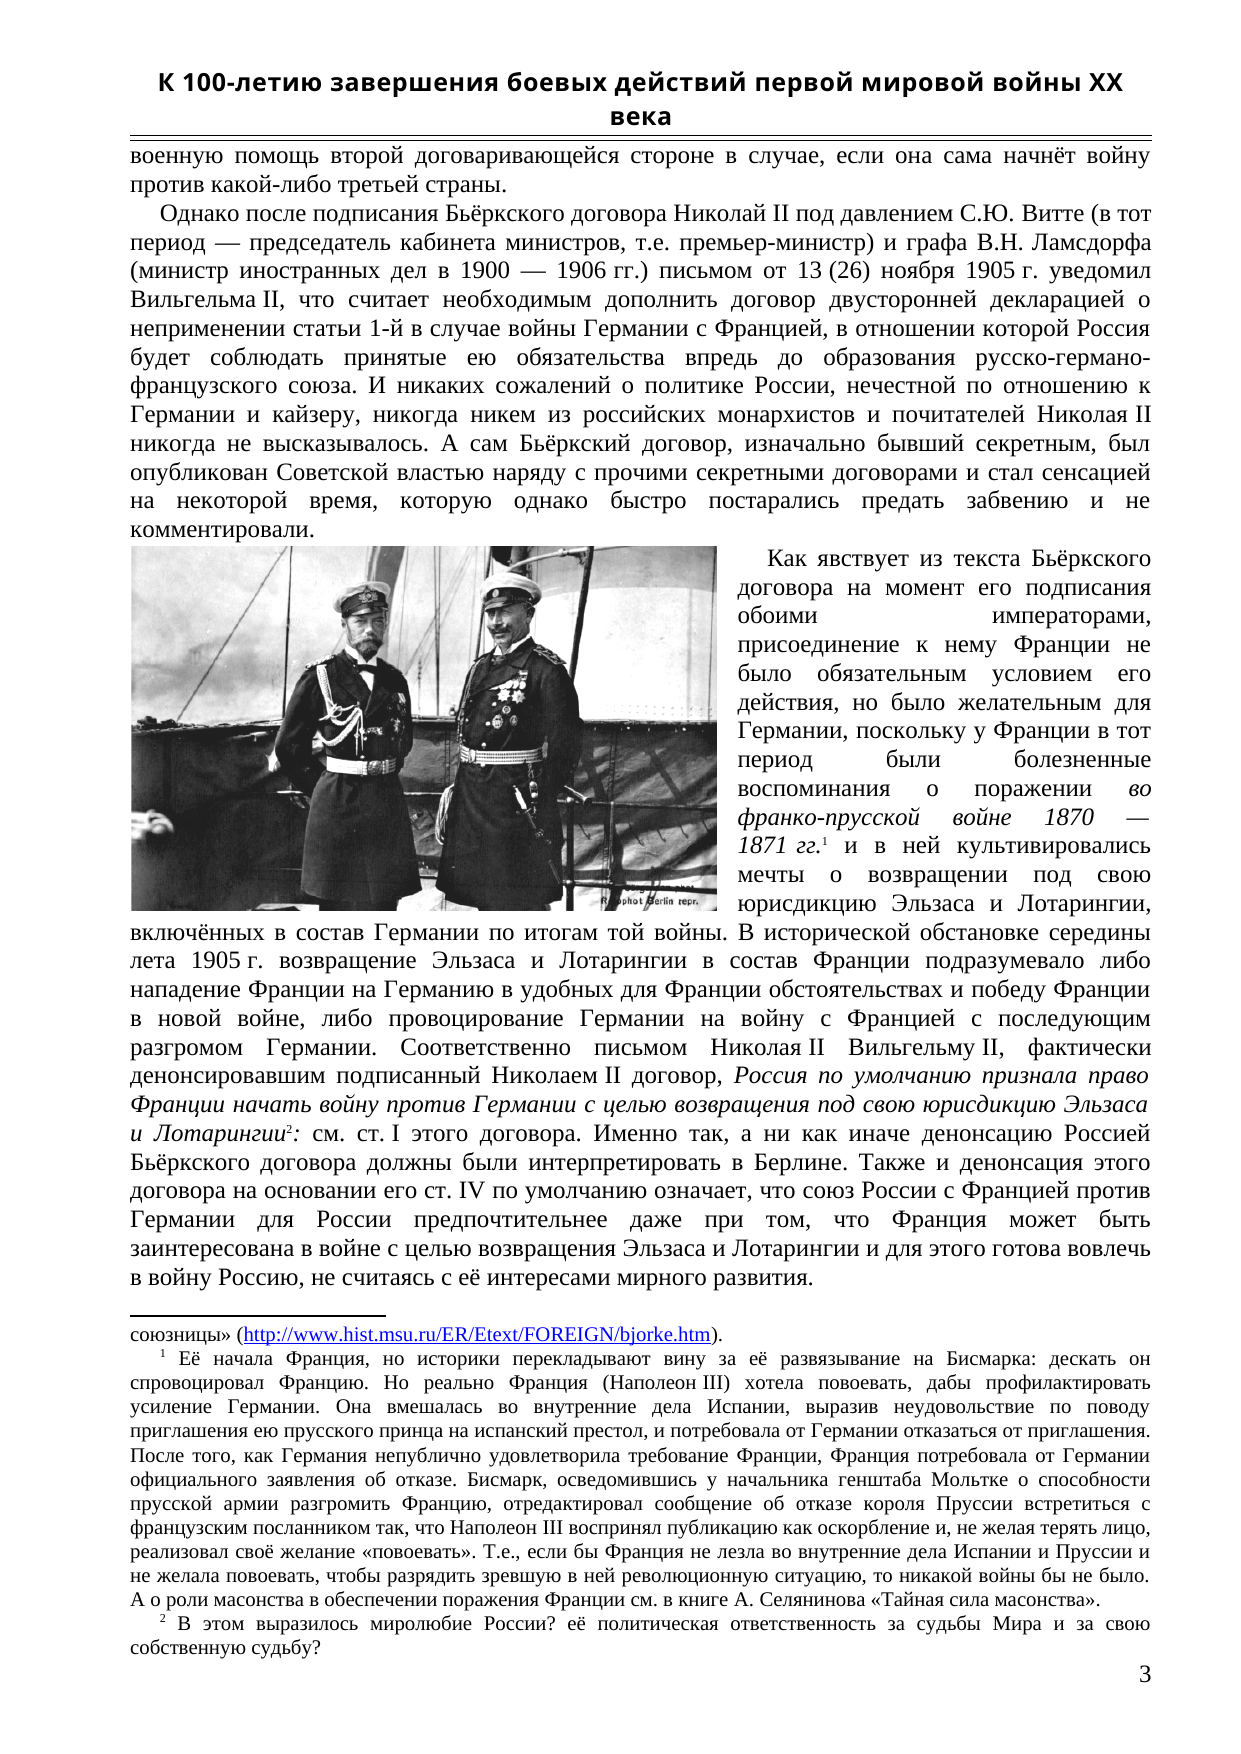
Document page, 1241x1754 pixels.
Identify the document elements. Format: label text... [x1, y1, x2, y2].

text союзницы» (http://www.hist.msu.ru/ER/Etext/FOREIGN/bjorke.htm). [130, 1322, 1152, 1346]
text Как явствует из текста Бьёркского договора на момент его подписания обоими императорами, присоединение к нему Франции не было обязательным условием его действия, но было желательным для Германии, поскольку у Франции в тот период были болезненные воспоминания о поражении во франко-прусской войне 1870 — 1871 гг. и в ней культивировались мечты о возвращении под свою юрисдикцию Эльзаса и Лотарингии, включённых в состав Гер­мании по итогам той войны. В исторической обстановке середины лета 1905 г. возвращение Эльзаса и Лотарингии в состав Франции подразумевало либо нападение Франции на Германию в удобных для Франции обстоятельствах и победу Франции в новой войне, либо провоцирование Германии на войну с Францией с последующим разгромом Германии. Соответственно письмом Николая II Вильгельму II, фактически денонсировавшим подписанный Николаем II договор, Россия по умолчанию признала право Франции начать войну против Германии с целью возвращения под свою юрисдикцию Эльзаса и Лотарингии: см. ст. I этого договора. Именно так, а ни как иначе денонсацию Россией Бьёркского договора должны были интерпретировать в Берлине. Также и денонсация этого договора на основании его ст. IV по умолчанию означает, что союз России с Францией против Германии для России предпочтительнее даже при том, что Франция может быть заинтересована в войне с целью возвращения Эльзаса и Лотарингии и для этого готова вовлечь в войну Россию, не считаясь с её интересами мирного развития. [130, 543, 1152, 1291]
text военную помощь второй договаривающейся стороне в случае, если она сама начнёт войну против какой-либо третьей страны. [130, 141, 1152, 198]
text В этом выразилось миролюбие России? её политическая ответственность за судьбы Мира и за свою собственную судьбу? [130, 1611, 1152, 1659]
text Её начала Франция, но историки перекладывают вину за её развязывание на Бисмарка: дескать он спровоцировал Францию. Но реально Франция (Наполеон III) хотела повоевать, дабы профилактировать усиление Германии. Она вмешалась во внутренние дела Испании, выразив неудовольствие по поводу приглашения ею прусского принца на испанский престол, и потребовала от Германии отказаться от приглашения. После того, как Германия непублично удовлетворила требование Франции, Франция потребовала от Германии официального заявления об отказе. Бисмарк, осведомившись у начальника генштаба Мольтке о способности прусской армии разгромить Францию, отредактировал сообщение об отказе короля Пруссии встретиться с французским посланником так, что Наполеон III воспринял публикацию как оскорбление и, не желая терять лицо, реализовал своё желание «повоевать». Т.е., если бы Франция не лезла во внутренние дела Испании и Пруссии и не желала повоевать, чтобы разрядить зревшую в ней революционную ситуацию, то никакой войны бы не было. А о роли масонства в обеспечении поражения Франции см. в книге А. Селянинова «Тайная сила масонства». [130, 1346, 1152, 1611]
text Однако после подписания Бьёркского договора Николай II под давлением С.Ю. Витте (в тот период — председатель кабинета министров, т.е. премьер-министр) и графа В.Н. Ламсдорфа (министр иностранных дел в 1900 — 1906 гг.) письмом от 13 (26) ноября 1905 г. уведомил Вильгельма II, что считает необходимым дополнить договор двусторонней декларацией о неприменении статьи 1-й в случае войны Германии с Францией, в отношении которой Россия будет соблюдать принятые ею обязательства впредь до образования русско-германо-французского союза. И никаких сожалений о политике России, нечестной по отношению к Германии и кайзеру, никогда никем из российских монархистов и почитателей Николая II никогда не высказывалось. А сам Бьёркский договор, изначально бывший секретным, был опубликован Советской властью наряду с прочими секретными договорами и стал сенсацией на некоторой время, которую однако быстро постарались предать забвению и не комментировали. [130, 198, 1152, 543]
